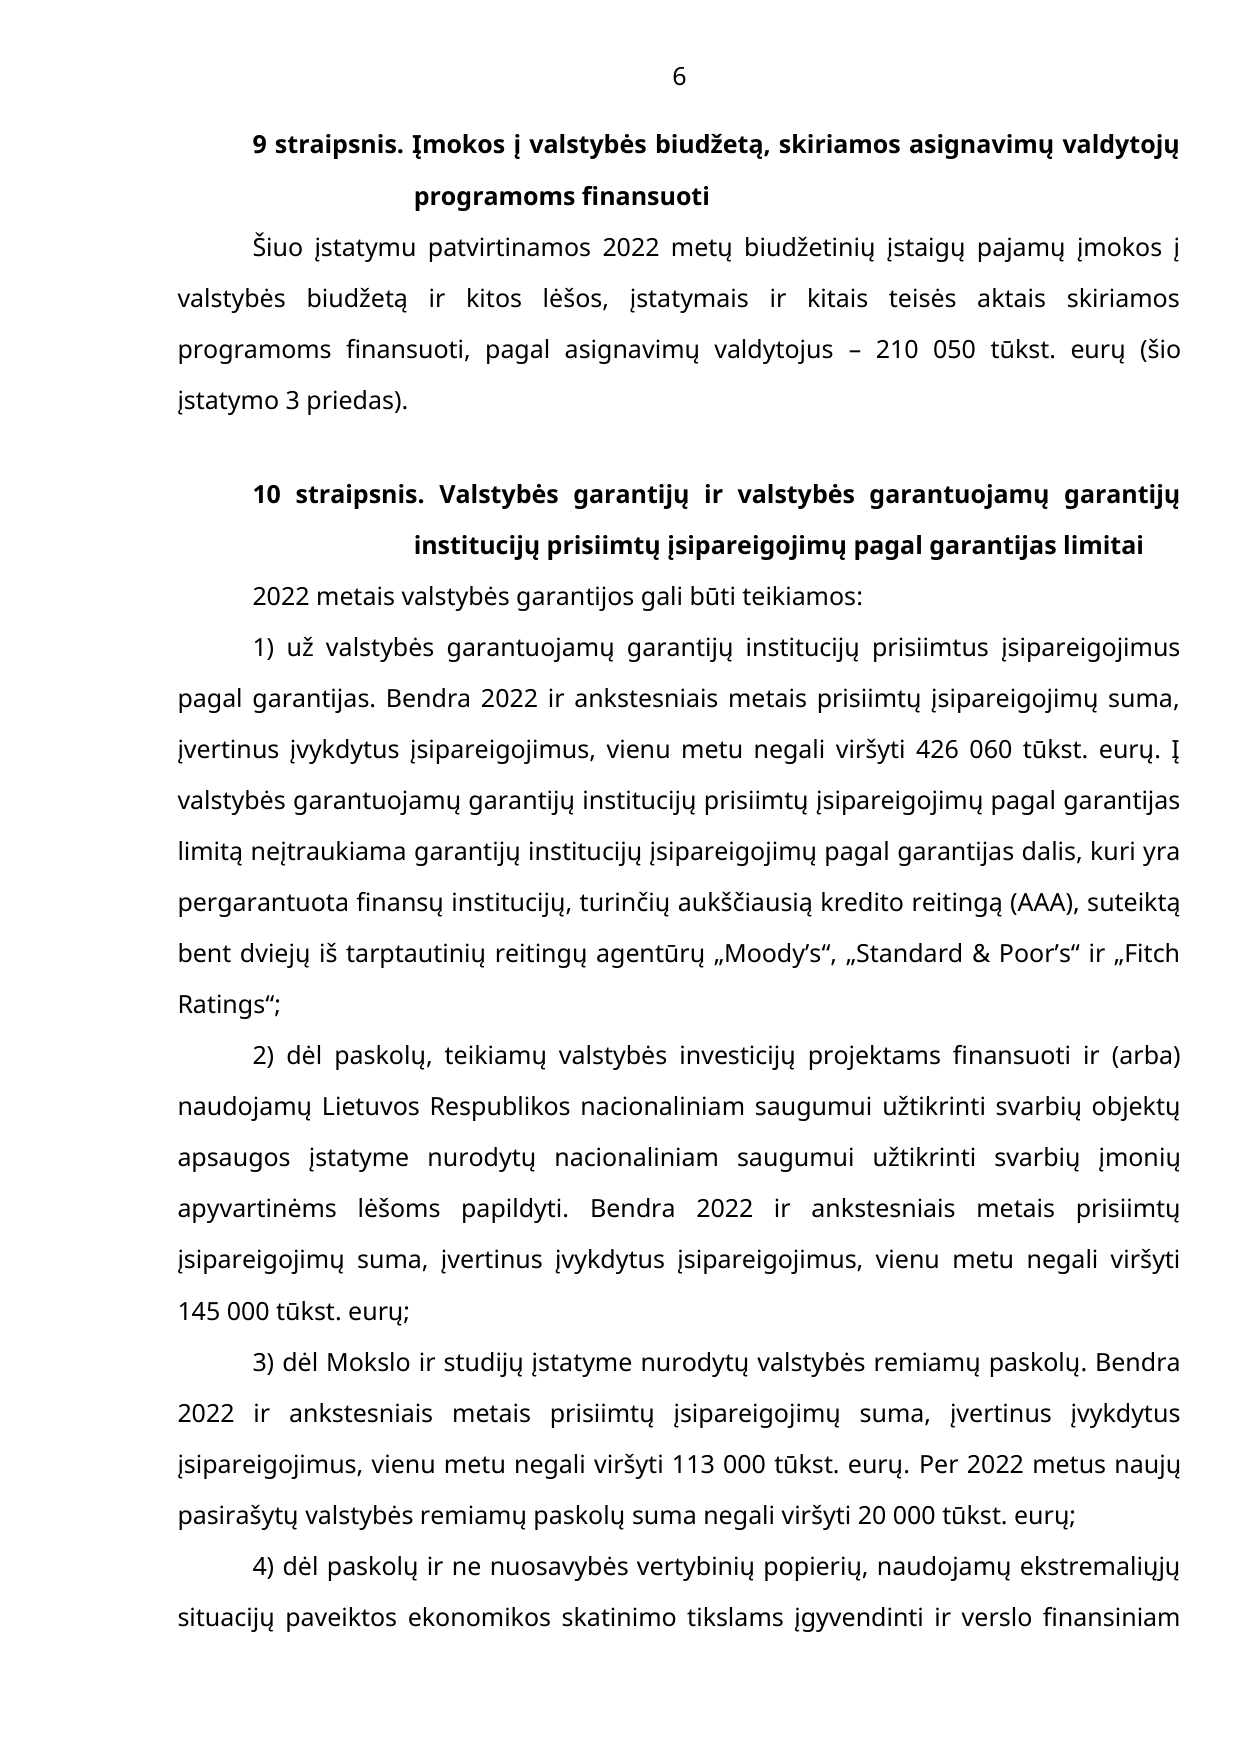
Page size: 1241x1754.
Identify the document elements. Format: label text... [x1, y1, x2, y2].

text 2022 metais valstybės garantijos gali būti teikiamos: [177, 579, 1181, 613]
text 3) dėl Mokslo ir studijų įstatyme nurodytų valstybės remiamų paskolų. Bendra 2022 ir ankstesniais metais prisiimtų įsipareigojimų suma, įvertinus įvykdytus įsipareigojimus, vienu metu negali viršyti 113 000 tūkst. eurų. Per 2022 metus naujų pasirašytų valstybės remiamų paskolų suma negali viršyti 20 000 tūkst. eurų; [177, 1344, 1181, 1531]
text 1) už valstybės garantuojamų garantijų institucijų prisiimtus įsipareigojimus pagal garantijas. Bendra 2022 ir ankstesniais metais prisiimtų įsipareigojimų suma, įvertinus įvykdytus įsipareigojimus, vienu metu negali viršyti 426 060 tūkst. eurų. Į valstybės garantuojamų garantijų institucijų prisiimtų įsipareigojimų pagal garantijas limitą neįtraukiama garantijų institucijų įsipareigojimų pagal garantijas dalis, kuri yra pergarantuota finansų institucijų, turinčių aukščiausią kredito reitingą (AAA), suteiktą bent dviejų iš tarptautinių reitingų agentūrų „Moody’s“, „Standard & Poor’s“ ir „Fitch Ratings“; [177, 630, 1181, 1021]
text 10 straipsnis. Valstybės garantijų ir valstybės garantuojamų garantijų institucijų prisiimtų įsipareigojimų pagal garantijas limitai [252, 477, 1181, 562]
text 9 straipsnis. Įmokos į valstybės biudžetą, skiriamos asignavimų valdytojų programoms finansuoti [252, 127, 1181, 212]
text 4) dėl paskolų ir ne nuosavybės vertybinių popierių, naudojamų ekstremaliųjų situacijų paveiktos ekonomikos skatinimo tikslams įgyvendinti ir verslo finansiniam [177, 1548, 1181, 1633]
text 2) dėl paskolų, teikiamų valstybės investicijų projektams finansuoti ir (arba) naudojamų Lietuvos Respublikos nacionaliniam saugumui užtikrinti svarbių objektų apsaugos įstatyme nurodytų nacionaliniam saugumui užtikrinti svarbių įmonių apyvartinėms lėšoms papildyti. Bendra 2022 ir ankstesniais metais prisiimtų įsipareigojimų suma, įvertinus įvykdytus įsipareigojimus, vienu metu negali viršyti 145 000 tūkst. eurų; [177, 1038, 1181, 1327]
text Šiuo įstatymu patvirtinamos 2022 metų biudžetinių įstaigų pajamų įmokos į valstybės biudžetą ir kitos lėšos, įstatymais ir kitais teisės aktais skiriamos programoms finansuoti, pagal asignavimų valdytojus – 210 050 tūkst. eurų (šio įstatymo 3 priedas). [177, 229, 1181, 416]
